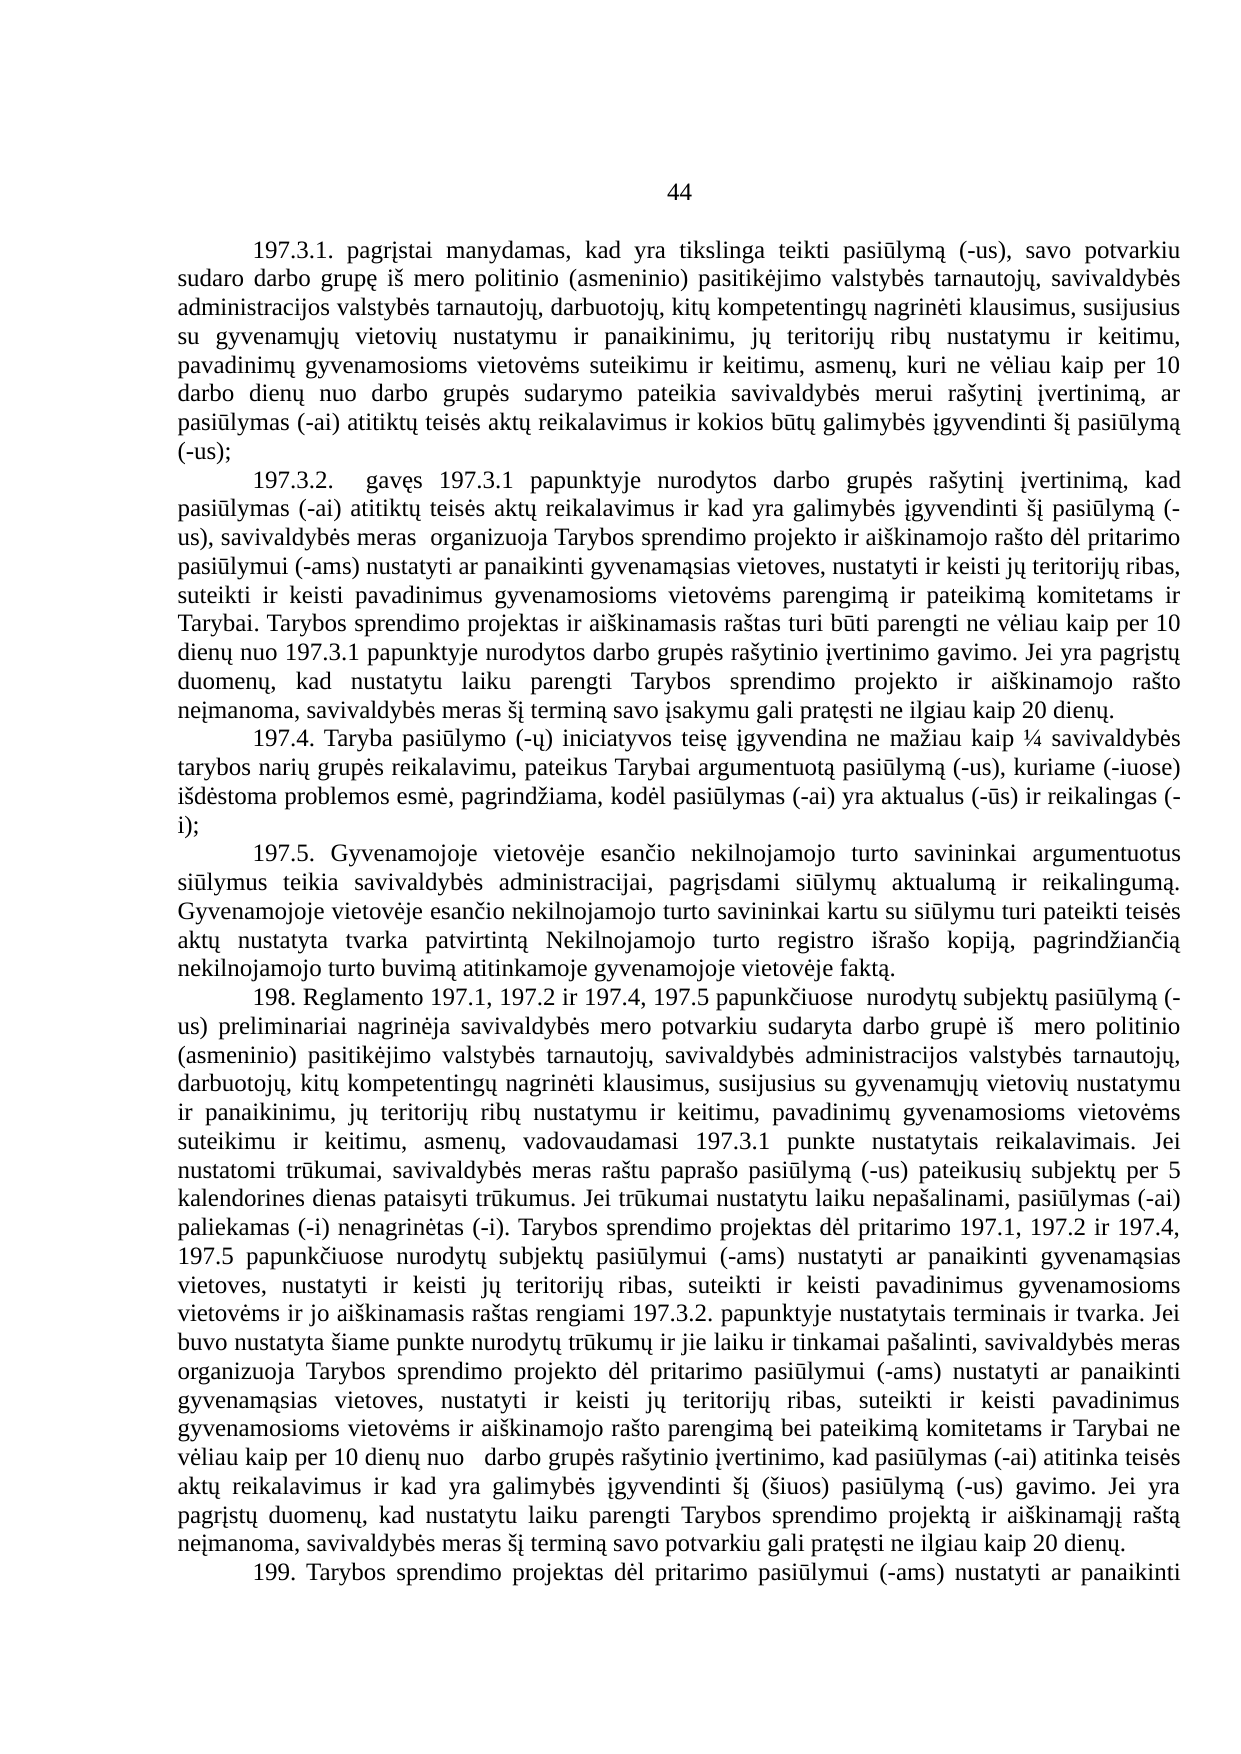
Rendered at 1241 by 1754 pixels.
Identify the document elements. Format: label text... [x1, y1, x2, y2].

text 197.3.1. pagrįstai manydamas, kad yra tikslinga teikti pasiūlymą (-us), savo potvarkiu sudaro darbo grupę iš mero politinio (asmeninio) pasitikėjimo valstybės tarnautojų, savivaldybės administracijos valstybės tarnautojų, darbuotojų, kitų kompetentingų nagrinėti klausimus, susijusius su gyvenamųjų vietovių nustatymu ir panaikinimu, jų teritorijų ribų nustatymu ir keitimu, pavadinimų gyvenamosioms vietovėms suteikimu ir keitimu, asmenų, kuri ne vėliau kaip per 10 darbo dienų nuo darbo grupės sudarymo pateikia savivaldybės merui rašytinį įvertinimą, ar pasiūlymas (-ai) atitiktų teisės aktų reikalavimus ir kokios būtų galimybės įgyvendinti šį pasiūlymą (-us); [177, 235, 1181, 465]
text 198. Reglamento 197.1, 197.2 ir 197.4, 197.5 papunkčiuose nurodytų subjektų pasiūlymą (-us) preliminariai nagrinėja savivaldybės mero potvarkiu sudaryta darbo grupė iš mero politinio (asmeninio) pasitikėjimo valstybės tarnautojų, savivaldybės administracijos valstybės tarnautojų, darbuotojų, kitų kompetentingų nagrinėti klausimus, susijusius su gyvenamųjų vietovių nustatymu ir panaikinimu, jų teritorijų ribų nustatymu ir keitimu, pavadinimų gyvenamosioms vietovėms suteikimu ir keitimu, asmenų, vadovaudamasi 197.3.1 punkte nustatytais reikalavimais. Jei nustatomi trūkumai, savivaldybės meras raštu paprašo pasiūlymą (-us) pateikusių subjektų per 5 kalendorines dienas pataisyti trūkumus. Jei trūkumai nustatytu laiku nepašalinami, pasiūlymas (-ai) paliekamas (-i) nenagrinėtas (-i). Tarybos sprendimo projektas dėl pritarimo 197.1, 197.2 ir 197.4, 197.5 papunkčiuose nurodytų subjektų pasiūlymui (-ams) nustatyti ar panaikinti gyvenamąsias vietoves, nustatyti ir keisti jų teritorijų ribas, suteikti ir keisti pavadinimus gyvenamosioms vietovėms ir jo aiškinamasis raštas rengiami 197.3.2. papunktyje nustatytais terminais ir tvarka. Jei buvo nustatyta šiame punkte nurodytų trūkumų ir jie laiku ir tinkamai pašalinti, savivaldybės meras organizuoja Tarybos sprendimo projekto dėl pritarimo pasiūlymui (-ams) nustatyti ar panaikinti gyvenamąsias vietoves, nustatyti ir keisti jų teritorijų ribas, suteikti ir keisti pavadinimus gyvenamosioms vietovėms ir aiškinamojo rašto parengimą bei pateikimą komitetams ir Tarybai ne vėliau kaip per 10 dienų nuo darbo grupės rašytinio įvertinimo, kad pasiūlymas (-ai) atitinka teisės aktų reikalavimus ir kad yra galimybės įgyvendinti šį (šiuos) pasiūlymą (-us) gavimo. Jei yra pagrįstų duomenų, kad nustatytu laiku parengti Tarybos sprendimo projektą ir aiškinamąjį raštą neįmanoma, savivaldybės meras šį terminą savo potvarkiu gali pratęsti ne ilgiau kaip 20 dienų. [177, 982, 1181, 1557]
text 197.3.2. gavęs 197.3.1 papunktyje nurodytos darbo grupės rašytinį įvertinimą, kad pasiūlymas (-ai) atitiktų teisės aktų reikalavimus ir kad yra galimybės įgyvendinti šį pasiūlymą (-us), savivaldybės meras organizuoja Tarybos sprendimo projekto ir aiškinamojo rašto dėl pritarimo pasiūlymui (-ams) nustatyti ar panaikinti gyvenamąsias vietoves, nustatyti ir keisti jų teritorijų ribas, suteikti ir keisti pavadinimus gyvenamosioms vietovėms parengimą ir pateikimą komitetams ir Tarybai. Tarybos sprendimo projektas ir aiškinamasis raštas turi būti parengti ne vėliau kaip per 10 dienų nuo 197.3.1 papunktyje nurodytos darbo grupės rašytinio įvertinimo gavimo. Jei yra pagrįstų duomenų, kad nustatytu laiku parengti Tarybos sprendimo projekto ir aiškinamojo rašto neįmanoma, savivaldybės meras šį terminą savo įsakymu gali pratęsti ne ilgiau kaip 20 dienų. [177, 465, 1181, 723]
text 197.5. Gyvenamojoje vietovėje esančio nekilnojamojo turto savininkai argumentuotus siūlymus teikia savivaldybės administracijai, pagrįsdami siūlymų aktualumą ir reikalingumą. Gyvenamojoje vietovėje esančio nekilnojamojo turto savininkai kartu su siūlymu turi pateikti teisės aktų nustatyta tvarka patvirtintą Nekilnojamojo turto registro išrašo kopiją, pagrindžiančią nekilnojamojo turto buvimą atitinkamoje gyvenamojoje vietovėje faktą. [177, 838, 1181, 982]
text 197.4. Taryba pasiūlymo (-ų) iniciatyvos teisę įgyvendina ne mažiau kaip ¼ savivaldybės tarybos narių grupės reikalavimu, pateikus Tarybai argumentuotą pasiūlymą (-us), kuriame (-iuose) išdėstoma problemos esmė, pagrindžiama, kodėl pasiūlymas (-ai) yra aktualus (-ūs) ir reikalingas (-i); [177, 723, 1181, 838]
text 199. Tarybos sprendimo projektas dėl pritarimo pasiūlymui (-ams) nustatyti ar panaikinti [177, 1557, 1181, 1586]
